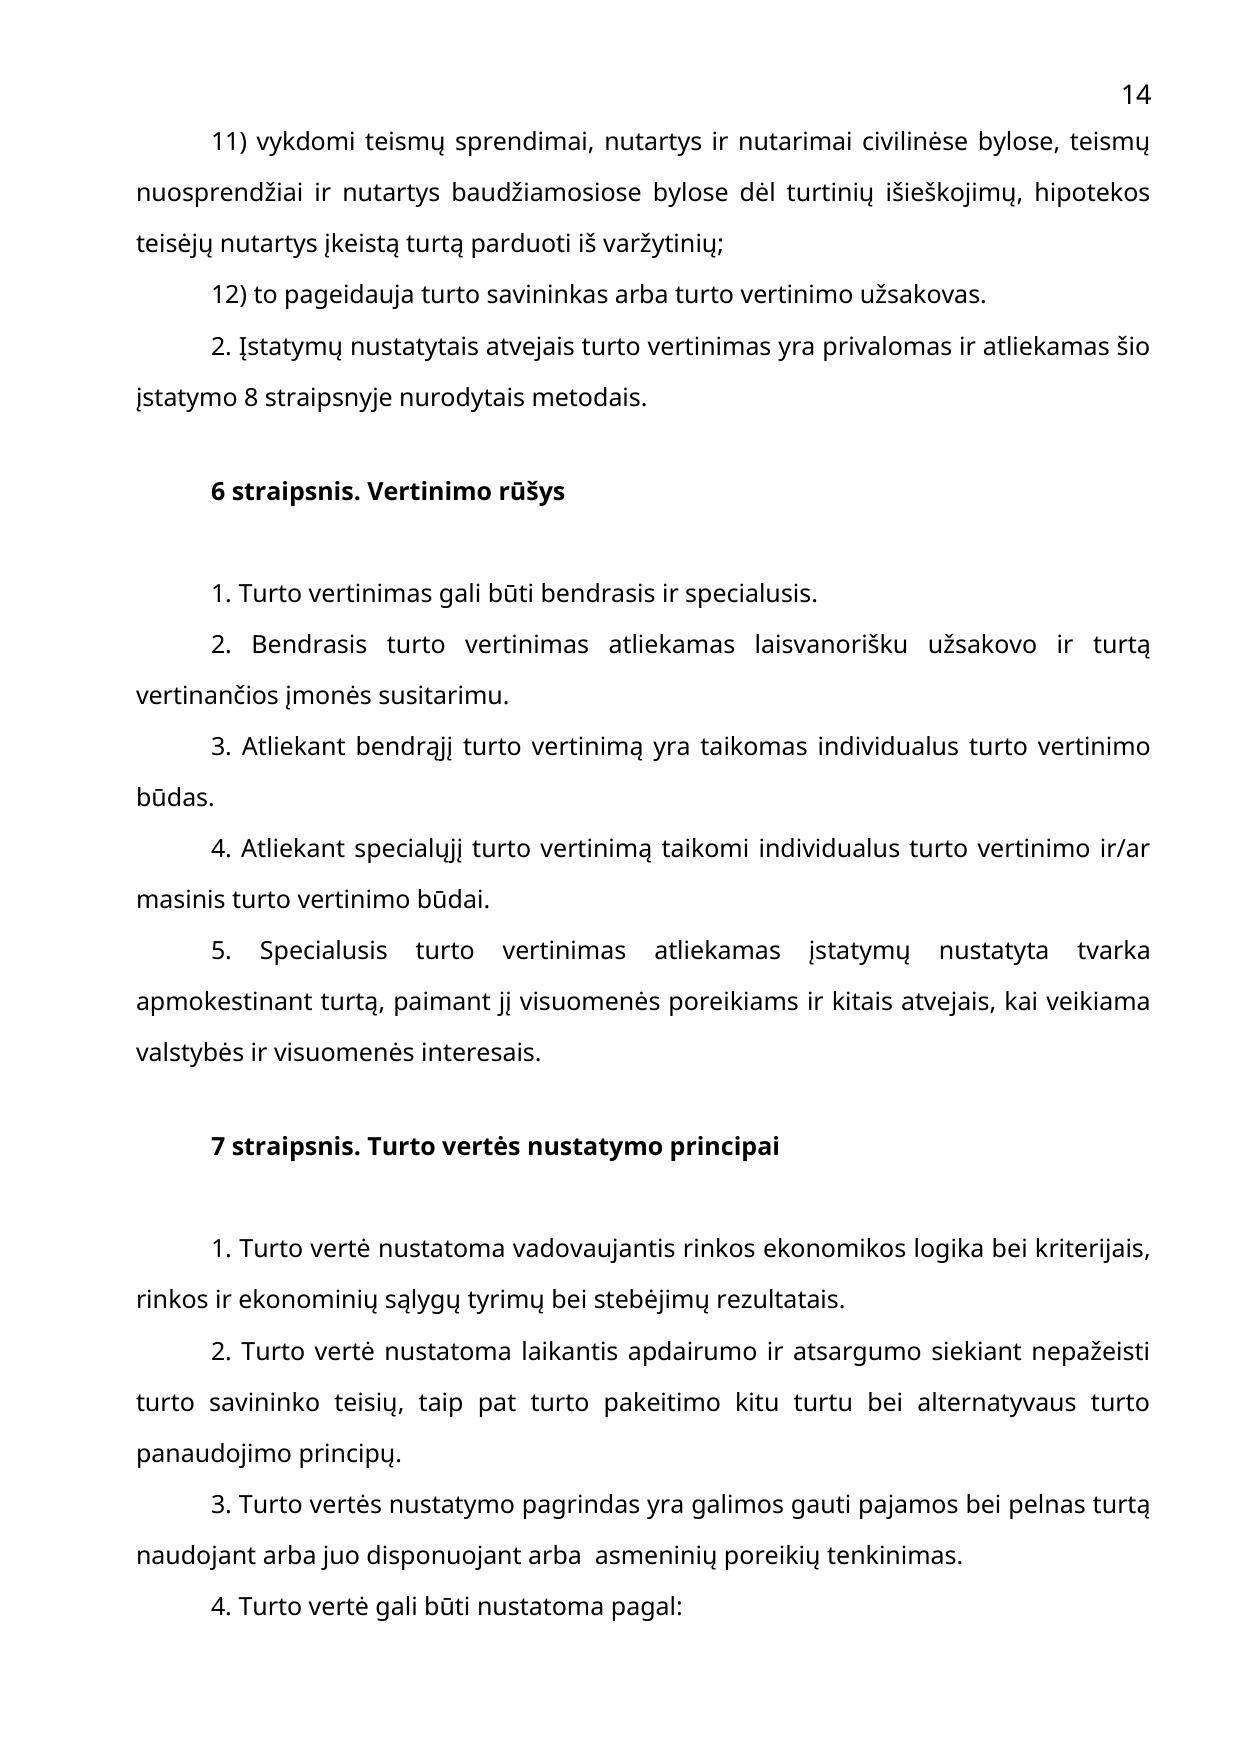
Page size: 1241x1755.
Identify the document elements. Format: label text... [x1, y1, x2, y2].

text 1. Turto vertinimas gali būti bendrasis ir specialusis. [136, 576, 1152, 609]
text 2. Įstatymų nustatytais atvejais turto vertinimas yra privalomas ir atliekamas šio įstatymo 8 straipsnyje nurodytais metodais. [136, 328, 1152, 413]
text 4. Atliekant specialųjį turto vertinimą taikomi individualus turto vertinimo ir/ar masinis turto vertinimo būdai. [136, 831, 1152, 916]
text 6 straipsnis. Vertinimo rūšys [136, 473, 1152, 507]
text 5. Specialusis turto vertinimas atliekamas įstatymų nustatyta tvarka apmokestinant turtą, paimant jį visuomenės poreikiams ir kitais atvejais, kai veikiama valstybės ir visuomenės interesais. [136, 933, 1152, 1069]
text 3. Atliekant bendrąjį turto vertinimą yra taikomas individualus turto vertinimo būdas. [136, 729, 1152, 814]
text 12) to pageidauja turto savininkas arba turto vertinimo užsakovas. [136, 277, 1152, 311]
text 7 straipsnis. Turto vertės nustatymo principai [136, 1129, 1152, 1163]
text 3. Turto vertės nustatymo pagrindas yra galimos gauti pajamos bei pelnas turtą naudojant arba juo disponuojant arba asmeninių poreikių tenkinimas. [136, 1486, 1152, 1571]
text 2. Turto vertė nustatoma laikantis apdairumo ir atsargumo siekiant nepažeisti turto savininko teisių, taip pat turto pakeitimo kitu turtu bei alternatyvaus turto panaudojimo principų. [136, 1333, 1152, 1469]
text 11) vykdomi teismų sprendimai, nutartys ir nutarimai civilinėse bylose, teismų nuosprendžiai ir nutartys baudžiamosiose bylose dėl turtinių išieškojimų, hipotekos teisėjų nutartys įkeistą turtą parduoti iš varžytinių; [136, 124, 1152, 260]
text 4. Turto vertė gali būti nustatoma pagal: [136, 1588, 1152, 1622]
text 2. Bendrasis turto vertinimas atliekamas laisvanorišku užsakovo ir turtą vertinančios įmonės susitarimu. [136, 627, 1152, 712]
text 1. Turto vertė nustatoma vadovaujantis rinkos ekonomikos logika bei kriterijais, rinkos ir ekonominių sąlygų tyrimų bei stebėjimų rezultatais. [136, 1231, 1152, 1316]
